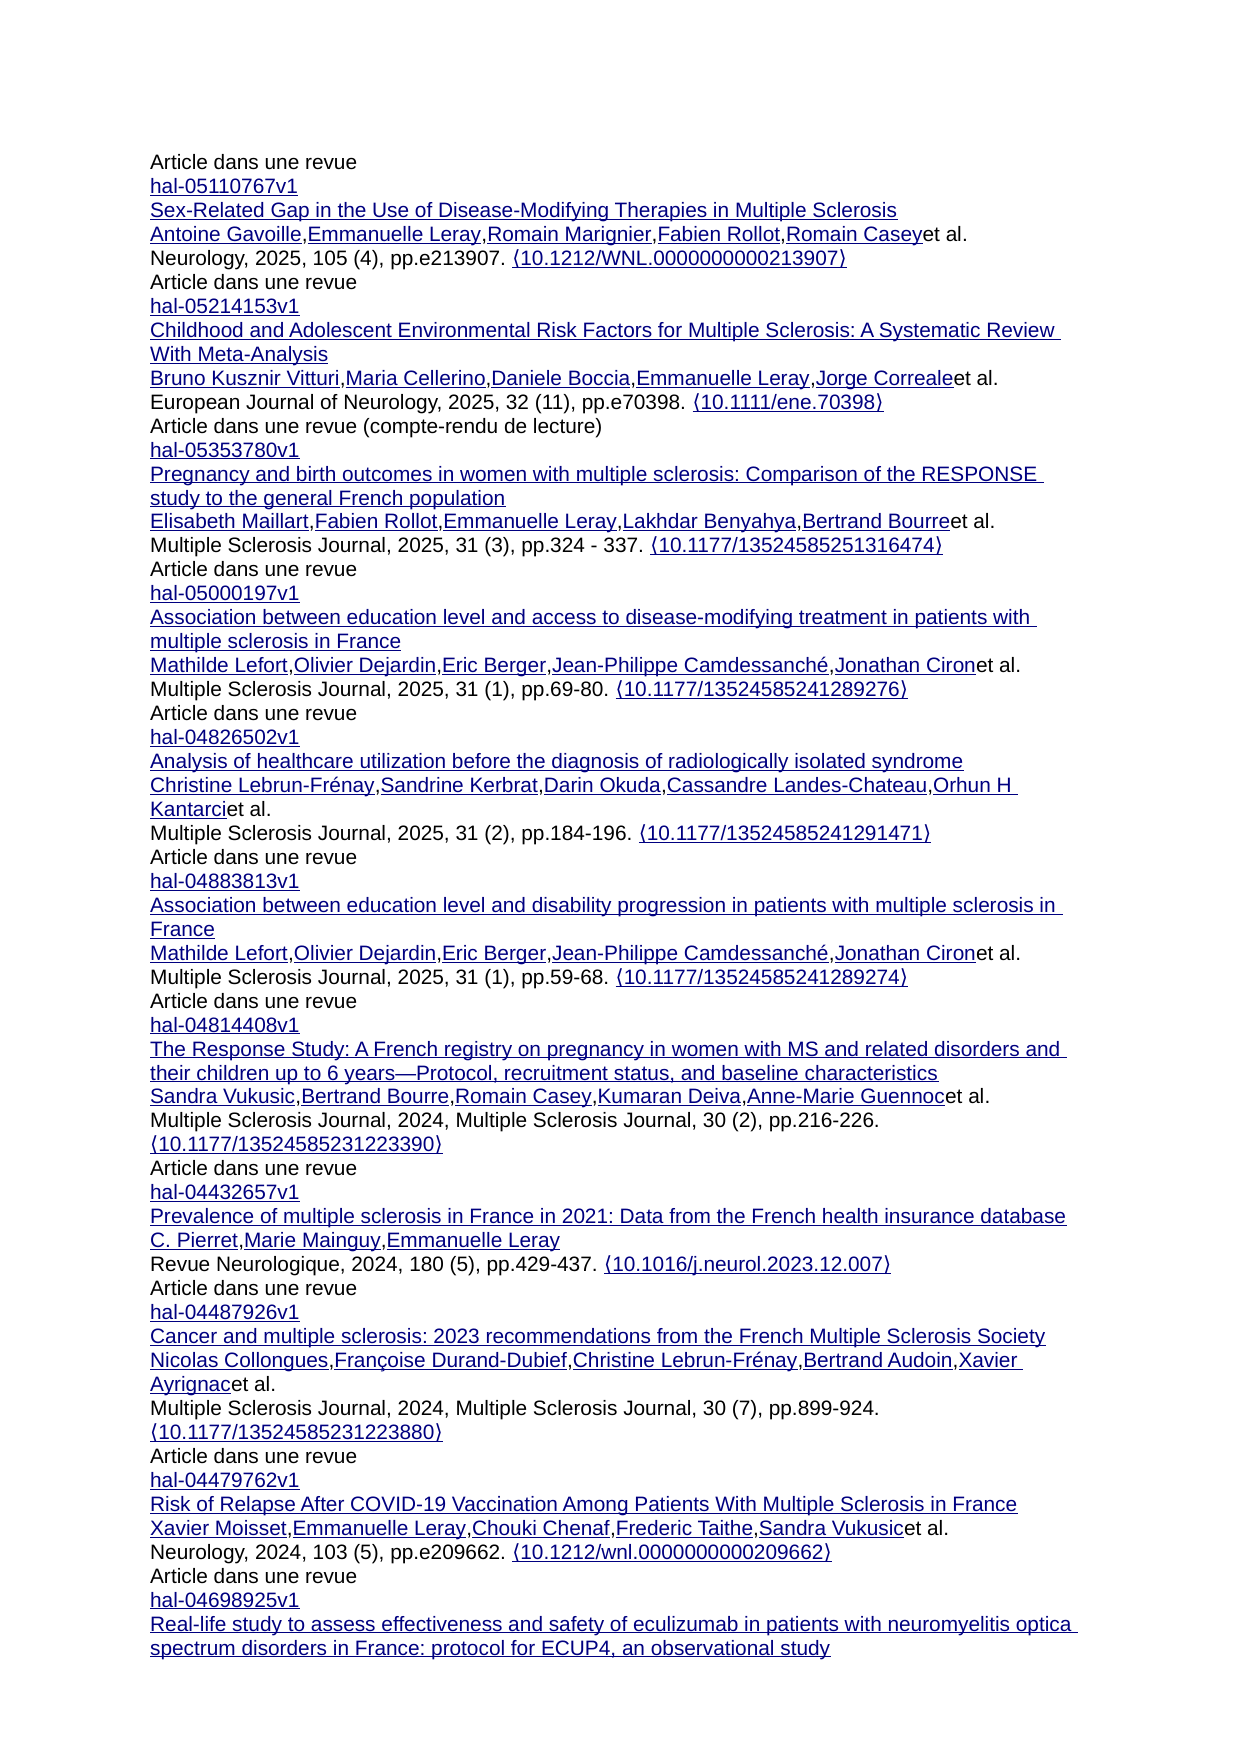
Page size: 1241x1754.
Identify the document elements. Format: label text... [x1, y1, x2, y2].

table_cell Analysis of healthcare utilization before the diagnosis of radiologically isolated syndrome Christine Lebrun-Frénay,Sandrine Kerbrat,Darin Okuda,Cassandre Landes-Chateau,Orhun H Kantarciet al. Multiple Sclerosis Journal, 2025, 31 (2), pp.184-196. ⟨10.1177/13524585241291471⟩ Article dans une revue hal-04883813v1 [150, 749, 1090, 893]
table_cell Childhood and Adolescent Environmental Risk Factors for Multiple Sclerosis: A Systematic Review With Meta‐Analysis Bruno Kusznir Vitturi,Maria Cellerino,Daniele Boccia,Emmanuelle Leray,Jorge Correaleet al. European Journal of Neurology, 2025, 32 (11), pp.e70398. ⟨10.1111/ene.70398⟩ Article dans une revue (compte-rendu de lecture) hal-05353780v1 [150, 318, 1090, 461]
table_cell Cancer and multiple sclerosis: 2023 recommendations from the French Multiple Sclerosis Society Nicolas Collongues,Françoise Durand-Dubief,Christine Lebrun-Frénay,Bertrand Audoin,Xavier Ayrignacet al. Multiple Sclerosis Journal, 2024, Multiple Sclerosis Journal, 30 (7), pp.899-924. ⟨10.1177/13524585231223880⟩ Article dans une revue hal-04479762v1 [150, 1324, 1090, 1492]
table_cell Article dans une revue hal-05110767v1 [150, 150, 1090, 198]
table_cell Real-life study to assess effectiveness and safety of eculizumab in patients with neuromyelitis optica spectrum disorders in France: protocol for ECUP4, an observational study [150, 1611, 1090, 1659]
table_cell Prevalence of multiple sclerosis in France in 2021: Data from the French health insurance database C. Pierret,Marie Mainguy,Emmanuelle Leray Revue Neurologique, 2024, 180 (5), pp.429-437. ⟨10.1016/j.neurol.2023.12.007⟩ Article dans une revue hal-04487926v1 [150, 1204, 1090, 1324]
table_cell The Response Study: A French registry on pregnancy in women with MS and related disorders and their children up to 6 years—Protocol, recruitment status, and baseline characteristics Sandra Vukusic,Bertrand Bourre,Romain Casey,Kumaran Deiva,Anne-Marie Guennocet al. Multiple Sclerosis Journal, 2024, Multiple Sclerosis Journal, 30 (2), pp.216-226. ⟨10.1177/13524585231223390⟩ Article dans une revue hal-04432657v1 [150, 1036, 1090, 1204]
table_cell Sex-Related Gap in the Use of Disease-Modifying Therapies in Multiple Sclerosis Antoine Gavoille,Emmanuelle Leray,Romain Marignier,Fabien Rollot,Romain Caseyet al. Neurology, 2025, 105 (4), pp.e213907. ⟨10.1212/WNL.0000000000213907⟩ Article dans une revue hal-05214153v1 [150, 198, 1090, 318]
table_cell Pregnancy and birth outcomes in women with multiple sclerosis: Comparison of the RESPONSE study to the general French population Elisabeth Maillart,Fabien Rollot,Emmanuelle Leray,Lakhdar Benyahya,Bertrand Bourreet al. Multiple Sclerosis Journal, 2025, 31 (3), pp.324 - 337. ⟨10.1177/13524585251316474⟩ Article dans une revue hal-05000197v1 [150, 461, 1090, 605]
table_cell Association between education level and access to disease-modifying treatment in patients with multiple sclerosis in France Mathilde Lefort,Olivier Dejardin,Eric Berger,Jean-Philippe Camdessanché,Jonathan Cironet al. Multiple Sclerosis Journal, 2025, 31 (1), pp.69-80. ⟨10.1177/13524585241289276⟩ Article dans une revue hal-04826502v1 [150, 605, 1090, 749]
table_cell Association between education level and disability progression in patients with multiple sclerosis in France Mathilde Lefort,Olivier Dejardin,Eric Berger,Jean-Philippe Camdessanché,Jonathan Cironet al. Multiple Sclerosis Journal, 2025, 31 (1), pp.59-68. ⟨10.1177/13524585241289274⟩ Article dans une revue hal-04814408v1 [150, 893, 1090, 1036]
table_cell Risk of Relapse After COVID-19 Vaccination Among Patients With Multiple Sclerosis in France Xavier Moisset,Emmanuelle Leray,Chouki Chenaf,Frederic Taithe,Sandra Vukusicet al. Neurology, 2024, 103 (5), pp.e209662. ⟨10.1212/wnl.0000000000209662⟩ Article dans une revue hal-04698925v1 [150, 1492, 1090, 1611]
